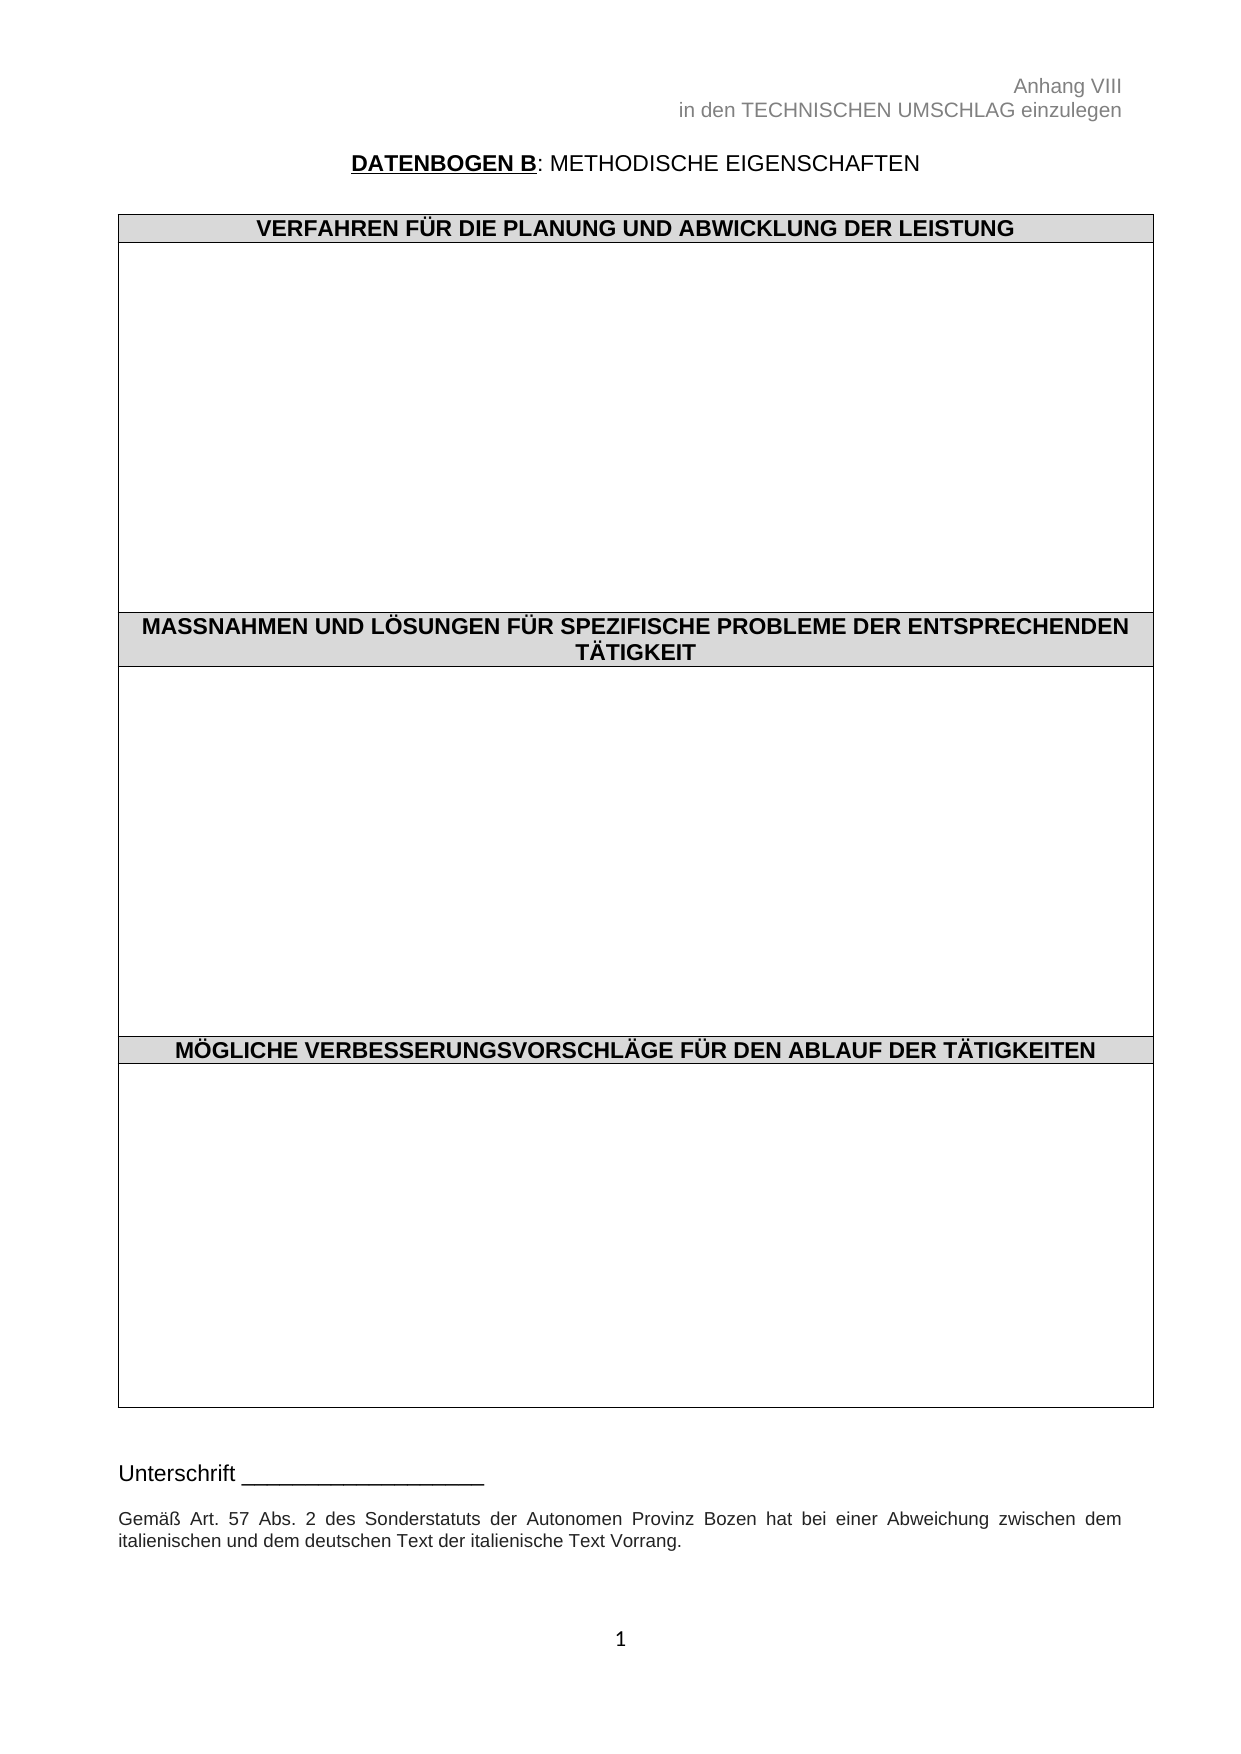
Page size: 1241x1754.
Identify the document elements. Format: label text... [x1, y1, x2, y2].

text Gemäß Art. 57 Abs. 2 des Sonderstatuts der Autonomen Provinz Bozen hat bei einer Abweichung zwischen dem italienischen und dem deutschen Text der italienische Text Vorrang. [118, 1508, 1122, 1551]
table_cell VERFAHREN FÜR DIE PLANUNG UND ABWICKLUNG DER LEISTUNG [119, 215, 1153, 242]
table_cell [119, 243, 1153, 612]
table_cell [119, 1064, 1153, 1407]
table_cell [118, 188, 1153, 214]
table_header DATENBOGEN B: METHODISCHE EIGENSCHAFTEN [118, 150, 1153, 188]
text Unterschrift ___________________ [118, 1460, 1122, 1487]
table_cell MÖGLICHE VERBESSERUNGSVORSCHLÄGE FÜR DEN ABLAUF DER TÄTIGKEITEN [119, 1037, 1153, 1063]
table_cell [119, 667, 1153, 1036]
table_cell MASSNAHMEN UND LÖSUNGEN FÜR SPEZIFISCHE PROBLEME DER ENTSPRECHENDEN TÄTIGKEIT [119, 613, 1153, 666]
